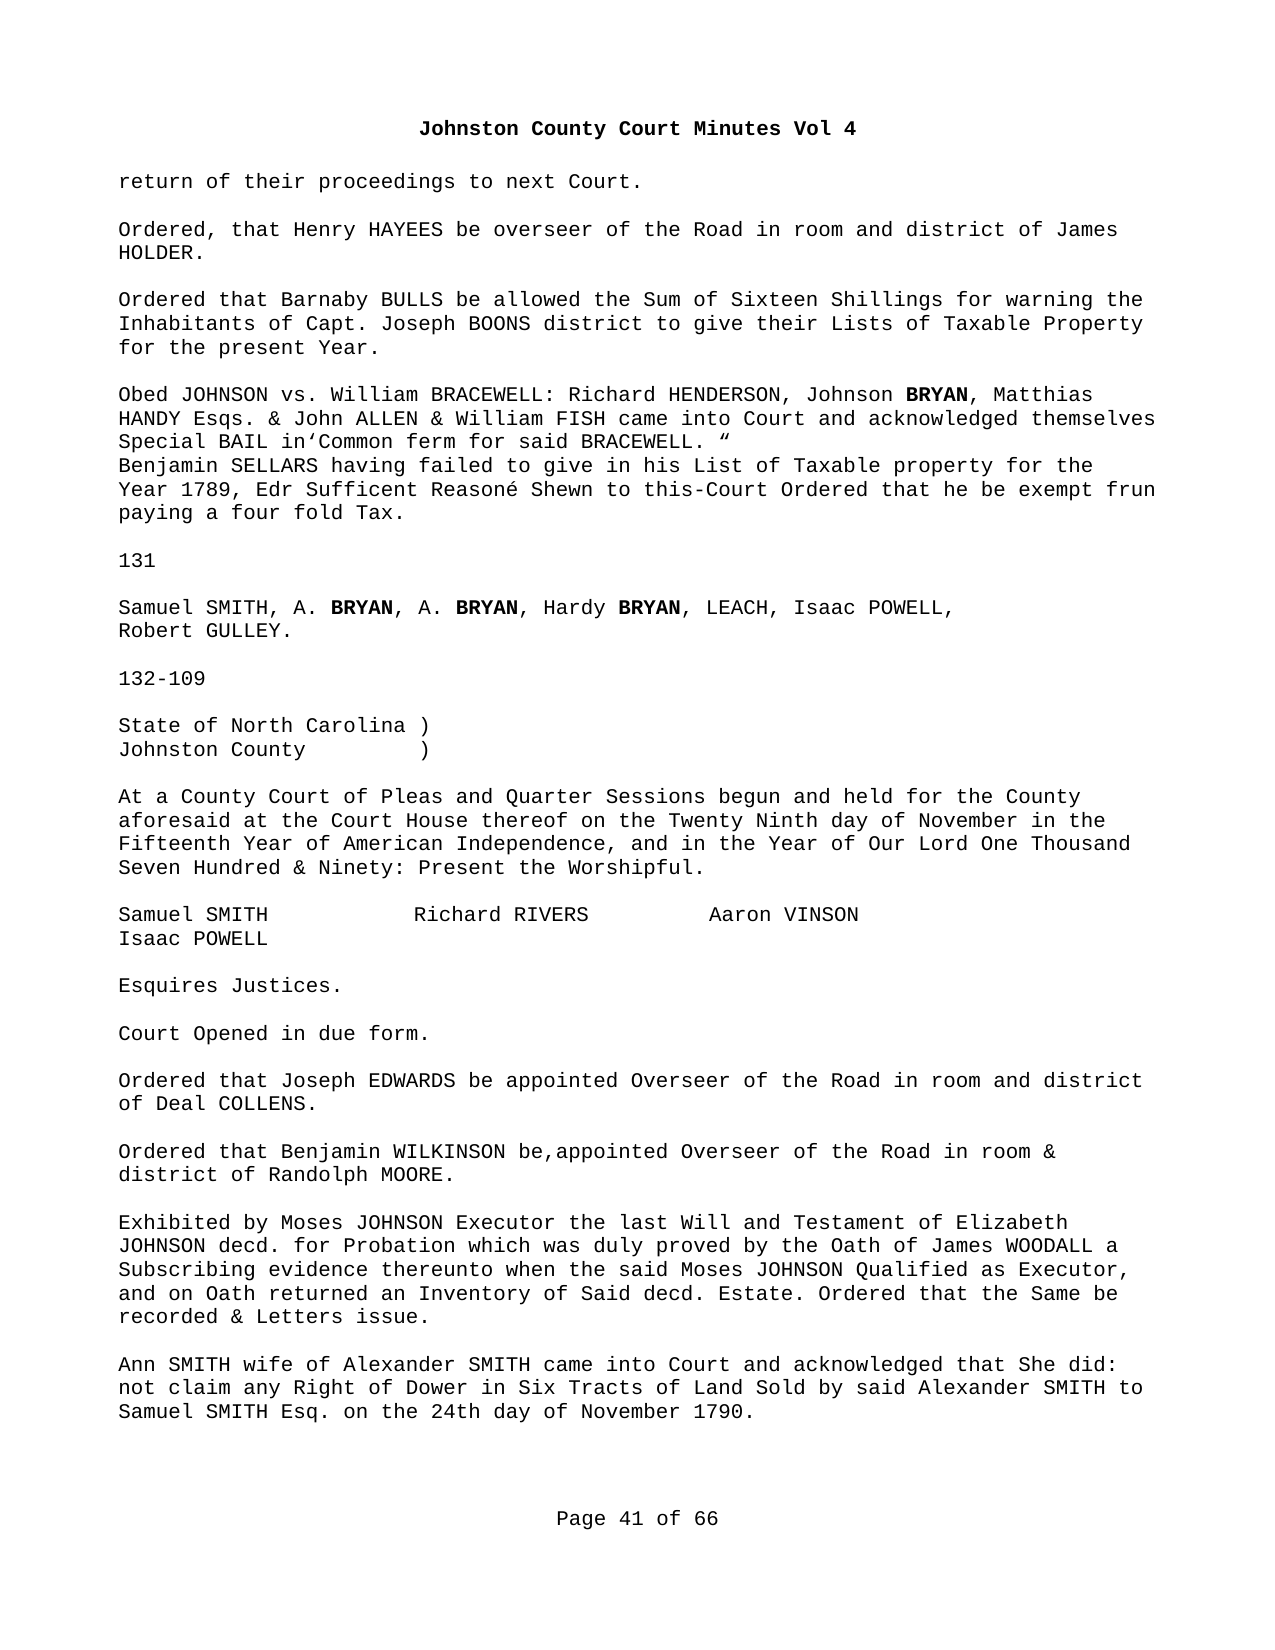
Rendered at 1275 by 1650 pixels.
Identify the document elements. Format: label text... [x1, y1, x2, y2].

text HANDY Esqs. & John ALLEN & William FISH came into Court and acknowledged themselves [118, 408, 1157, 431]
text for the present Year. [118, 337, 1157, 360]
text return of their proceedings to next Court. [118, 171, 1157, 195]
text State of North Carolina ) [118, 715, 1157, 739]
text Robert GULLEY. [118, 621, 1157, 644]
text Year 1789, Edr Sufficent Reasoné Shewn to this-Court Ordered that he be exempt frun [118, 479, 1157, 502]
text Exhibited by Moses JOHNSON Executor the last Will and Testament of Elizabeth JOHNSON decd. for Probation which was duly proved by the Oath of James WOODALL a Subscribing evidence thereunto when the said Moses JOHNSON Qualified as Executor, and on Oath returned an Inventory of Said decd. Estate. Ordered that the Same be recorded & Letters issue. [118, 1212, 1157, 1330]
text Obed JOHNSON vs. William BRACEWELL: Richard HENDERSON, Johnson BRYAN, Matthias [118, 384, 1157, 408]
text paying a four fold Tax. [118, 502, 1157, 526]
text Isaac POWELL [118, 928, 1157, 952]
text Samuel SMITH Richard RIVERS Aaron VINSON [118, 904, 1157, 928]
text At a County Court of Pleas and Quarter Sessions begun and held for the County aforesaid at the Court House thereof on the Twenty Ninth day of November in the Fifteenth Year of American Independence, and in the Year of Our Lord One Thousand Seven Hundred & Ninety: Present the Worshipful. [118, 786, 1157, 881]
text Ann SMITH wife of Alexander SMITH came into Court and acknowledged that She did: not claim any Right of Dower in Six Tracts of Land Sold by said Alexander SMITH to Samuel SMITH Esq. on the 24th day of November 1790. [118, 1353, 1157, 1424]
text Special BAIL in‘Common ferm for said BRACEWELL. “ [118, 431, 1157, 455]
text Court Opened in due form. [118, 1022, 1157, 1046]
text HOLDER. [118, 242, 1157, 266]
text Ordered that Joseph EDWARDS be appointed Overseer of the Road in room and district of Deal COLLENS. [118, 1070, 1157, 1117]
text 132-109 [118, 668, 1157, 691]
text Ordered, that Henry HAYEES be overseer of the Road in room and district of James [118, 218, 1157, 242]
text Samuel SMITH, A. BRYAN, A. BRYAN, Hardy BRYAN, LEACH, Isaac POWELL, [118, 597, 1157, 621]
text Inhabitants of Capt. Joseph BOONS district to give their Lists of Taxable Property [118, 313, 1157, 337]
text Benjamin SELLARS having failed to give in his List of Taxable property for the [118, 455, 1157, 479]
text Esquires Justices. [118, 975, 1157, 999]
text Ordered that Barnaby BULLS be allowed the Sum of Sixteen Shillings for warning the [118, 289, 1157, 313]
text Johnston County ) [118, 739, 1157, 762]
text 131 [118, 549, 1157, 573]
text Ordered that Benjamin WILKINSON be,appointed Overseer of the Road in room & district of Randolph MOORE. [118, 1141, 1157, 1188]
